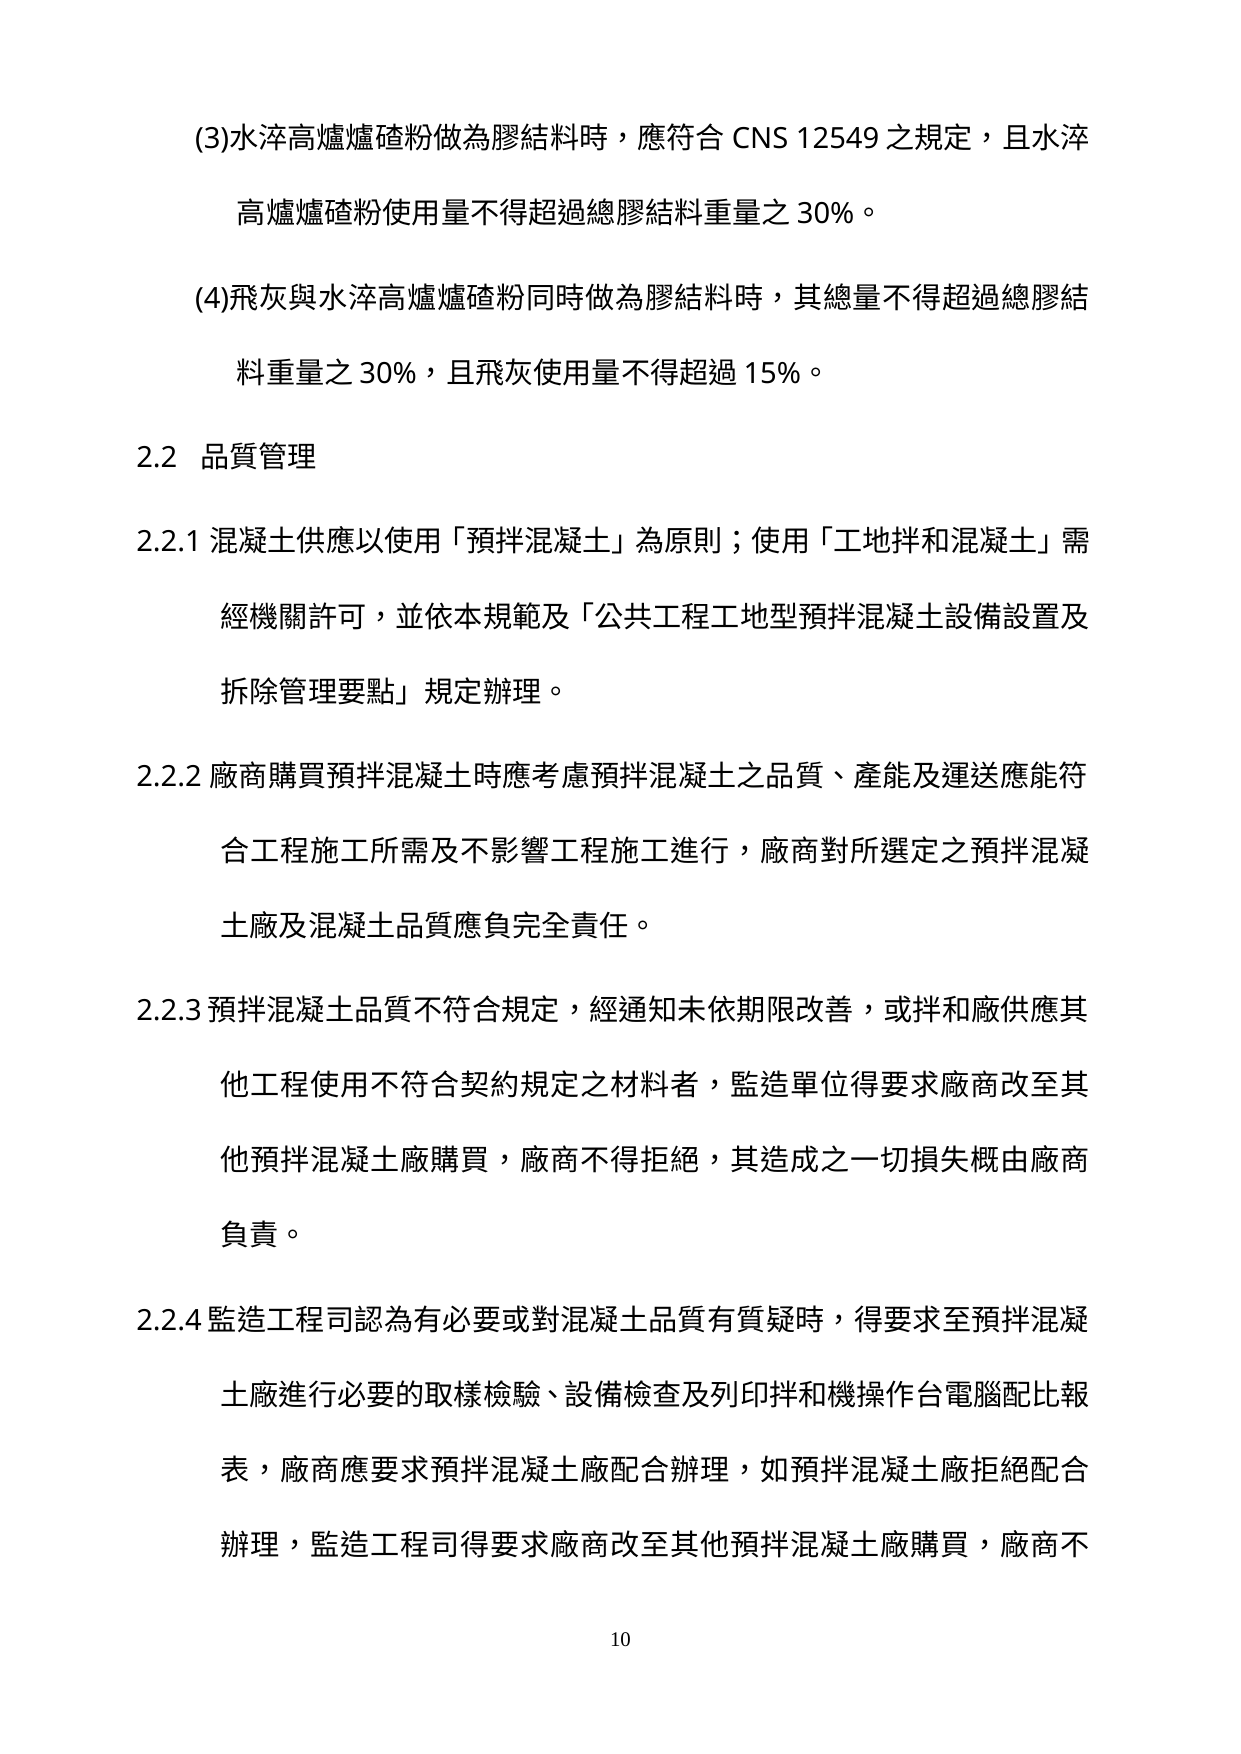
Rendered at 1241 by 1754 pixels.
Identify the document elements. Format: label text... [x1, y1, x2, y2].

table_header [86, 89, 133, 1580]
table_header 經濟部水利署施工規範 第03310章 結構用混凝土 92年04月07日經水工字第09205001810號函頒 96年04月20日經水工字第09605002150號函修訂 102年11月22日經水工字第10205270970號函修訂 104年11月30日經水工字第10405293570號函修訂 105年09月02日經水工字第10505207090號函修訂 109年02月13日經水工字第10905030160號函修訂 1. 通則 1.1 本章概要 說明場鑄混凝土之材料、設備、施工及檢驗等相關規定。 1.2 工作範圍 包括混凝土之拌和、輸送、澆置、搗實、表面修飾、養護、接縫處理、止水帶、檢驗、評估及混凝土附屬品等相關工作。 1.3 相關章節 第03150章 混凝土附屬品 1.4 相關準則 (1) CNS 61卜特蘭水泥 (2) CNS 486粗細粒料篩析法 (3) CNS 490粗粒料（37.5mm以下）洛杉磯磨損試驗法 (4) CNS 491粒料內小於試驗篩75μm CNS 386材料含量試驗法(水洗法) (5) CNS 1167 使用硫酸鈉或硫酸鎂之粒料健度試驗法 (6) CNS 1171 粒料中土塊與易碎顆粒試驗法 (7) CNS 1174 新拌混凝土取樣法 (8) CNS 1176 混凝土坍度試驗法 (9) CNS 1231 工地混凝土試體製作及養護法 (10) CNS 1232 混凝土圓柱試體抗壓強度檢驗法 (11) CNS 1237混凝土拌和用水試驗法 (12) CNS 1238 混凝土鑽心試體及鋸切長條試體取樣法 (13) CNS 1240 混凝土粒料 (14) CNS 1241混凝土鑽心試體長度之測定法 (15) CNS 3036混凝土用飛灰及天然或煆燒卜作嵐攙和物 (16) CNS 3090預拌混凝土 (17) CNS 3091 混凝土用輸氣附加劑 (18) CNS 5646混凝土內之棒形振動器 (19) CNS 5648混凝土模板振動器 (20) CNS 12283混凝土用化學摻料 (21) CNS 11297混凝土圓柱試體蓋平法 (22) CNS 12549 混凝土及水泥砂漿用水淬高爐爐碴粉 (23) CNS 12891 混凝土配比設計準則 (24) CNS 12833流動化混凝土用化學摻料 (25) CNS 13407 細粒料中水溶性氯離子含量試驗法 (26) CNS 13465 新拌混凝土中水溶性氯離子含量試驗法 (27) CNS 13618 粒料之潛在鹼質與二氧化矽反應性試驗法（化學法） (28) CNS 13961 混凝土拌和用水 (29) CNS 14703硬固水泥砂漿及混凝土中水溶性氯離子含量試驗法 (30) CNS 15286 水硬性混合水泥 1.5 資料送審 1.5.1 拌和廠資料 廠商應依據CNS 3090之規定提送有關混凝土組成材料來源及拌和計畫書，供監造單位審核。該計畫書應說明拌和廠資格、設備型式、位置、所採用之拌和設備與單位產量及材料供應資料。 1.5.2 相關試驗報告 (1)驗證報告 供應單一工程混凝土總量大於5,000m3之拌和廠，應檢附經政府機關、財團法人或學術機構等驗證單位依據CNS 3090驗證合格之證明文件，經監造單位審核通過後方得供料；驗證單位應通過依標準法授權之產品驗證單位認證機構認證。未經驗證之拌和廠於廠商資料送審時，另檢送符合CNS 3090之自主檢查表及廠商確認單，送機關備查。 (2)配比設計 A.當同一規格之混凝土，其契約總量大於2,000m3時，須進行配比設計，惟數量在2,000m3以下或屬緊急工程經機關同意者，廠商得提送相同拌和廠1年內經監造單位核可之配比設計。 B.預力混凝土無論數量多寡，均須進行配比設計。 C.配比設計須符合CNS 12891之規定。 D.配比設計所提送資料中至少須包括下列資料： a.水泥、礦物摻料及化學摻料：提出符合本規範之證明文件或試驗報告。 b.粒料物理性質試驗結果。 c.粗、細粒料之級配資料，列成表格或線圖。 d.粒料、礦物摻料與水泥之比重。 e.水與膠結料之重量比。 f.坍度。 g.混凝土抗壓強度(fc’) 。 h.配比設計之要求平均抗壓強度(fcr’) 1.5.3 其他送審文件： (1)廠商與預拌混凝土廠所訂之合約，使用影本時需加蓋與正本相符章。 (2)預拌混凝土品質保證書(附件一)。 (3)預拌混凝土產製之工廠登記證影本。 (4)混凝土送貨單(附件二)。 送貨單應包含下列資料: A.預拌混凝土公司名稱及廠名、廠址、電話。 B.交貨單編號(或契約編號)、車次。 C.日期。 D.車牌號碼、總重、空重及淨重。 E.工程名稱及地點。 F.混凝土之等級(如SCC等級)或配比編號。 G.混凝土數量(交貨及累計數量)：以立方公尺計。 H.混凝土裝運時間(出廠、到達、卸料完成)。 I.規格(28日強度、設計坍度、最大粒徑、設計坍流度、水膠(灰)比)。 J.材料型式與重量(水泥、爐石、飛灰、附加劑) K.骨材重(3分石、6分、細骨材、用水量) 2. 產品 2.1 材料 2.1.1混凝土材料規格 混凝土拌和材料包括水泥、粒料、水、化學摻料及礦物摻料等，各種組成材料與拌和水用量、粒料尺寸及坍度或坍流度等應按照配比設計及試拌結果之數值，本款下表之各項數據僅供配比設計時之參考。 2.1.2水泥 (1)除契約另有規定外，一般構造物所使用之水泥應符合CNS 61卜特蘭水泥之規定。在同一單元之混凝土澆築作業中，不同廠牌之水泥不得混合使用。凡受潮結塊、硬化或有硬化現象之水泥，不得使用。 (2)工程若允許使用水硬性混合水泥應符合CNS 15286規定，且不得再添加其他礦物摻料。 2.1.3 粒料 細粒料:包含天然砂、加工砂或兩者之組合砂。 粗粒料:包含礫石、軋碎之礫石、碎石或上述材料之組合。 粗、細粒料級配及品質應符合CNS 1240規定，其相關檢驗應符合下表之規定。 2.1.4水 (1)混凝土拌和用水需符合CNS 13961規定。 (2)使用非自來水，如河川水、湖池水、井水、地下水等作為混凝土之拌和用水，其相關檢驗應符合下表之規定。 2.1.5 化學摻料 化學摻料應符合CNS 12283、CNS 12833規定，輸氣劑應符合CNS 3091規定： A型: 減水劑 B型：緩凝劑 C型：早強劑 D型：減水緩凝劑 E型：減水早強劑 F型：高性能減水劑 G型：高性能減水緩凝劑 流動化混凝土用化學摻料： 第一型 塑化劑 第二型 塑化及緩凝劑 2.1.6礦物摻料 (1)除契約另有規定外，無論礦物摻料含量多寡，皆應提送配比設計資料，經監造單位核准後使用。 (2)飛灰做為膠結料時，應符合CNS 3036之F類規定，且飛灰使用量不得超過總膠結料重量之20%。 (3)水淬高爐爐碴粉做為膠結料時，應符合CNS 12549之規定，且水淬高爐爐碴粉使用量不得超過總膠結料重量之30%。 (4)飛灰與水淬高爐爐碴粉同時做為膠結料時，其總量不得超過總膠結料重量之30%，且飛灰使用量不得超過15%。 2.2 品質管理 2.2.1 混凝土供應以使用「預拌混凝土」為原則；使用「工地拌和混凝土」需經機關許可，並依本規範及「公共工程工地型預拌混凝土設備設置及拆除管理要點」規定辦理。 2.2.2 廠商購買預拌混凝土時應考慮預拌混凝土之品質、產能及運送應能符合工程施工所需及不影響工程施工進行，廠商對所選定之預拌混凝土廠及混凝土品質應負完全責任。 2.2.3預拌混凝土品質不符合規定，經通知未依期限改善，或拌和廠供應其他工程使用不符合契約規定之材料者，監造單位得要求廠商改至其他預拌混凝土廠購買，廠商不得拒絕，其造成之一切損失概由廠商負責。 2.2.4監造工程司認為有必要或對混凝土品質有質疑時，得要求至預拌混凝土廠進行必要的取樣檢驗、設備檢查及列印拌和機操作台電腦配比報表，廠商應要求預拌混凝土廠配合辦理，如預拌混凝土廠拒絕配合辦理，監造工程司得要求廠商改至其他預拌混凝土廠購買，廠商不得拒絕，其造成之一切損失概由廠商負責。該項取樣之檢驗費用，如檢驗合格，費用由機關負擔，如不合格則由廠商負擔。 2.2.5廠商於訂約後，若適當運距內之合法預拌混凝土工廠，均無法供應滿足工程質與量需要之混凝土，經機關同意改設置工地型混凝土拌和設備；其審查程序及改置設備準備過程，不得為該混凝土項目停止施工之原因；其所延誤之工期，應以設置工地型混凝土拌和設備期間預拌混凝土工廠實際供應短少量所影響工期，經機關核定後納入展延工期辦理。因改採用工地型混凝土拌和設備所增加設置所需組拆、租金及規費等契約項目及費用，依契約第19條契約變更第(五)款之規定辦理。 3. 施工 3.1 準備工作 3.1.1 施工設備 (1)拌和車:輸送之拌和車，其攪拌速率、混凝土之均勻性應符合CNS3090規定辦理。 (2)瀉槽 A.瀉槽之襯裡應為表面光滑。 B.瀉槽之設置應使混凝土能連續流動，坡度不得陡於垂直向1比水平向2(V/H=1/2)，亦不得緩於垂直向1比水平向3(V/H=1/3)。若瀉槽必須使用較大之坡度時，其出口端應設置擋板，以避免粒料分離。 C.瀉槽長度超過600㎝者，其出口應以漏斗承接。 D.瀉槽使用後應以水清洗乾淨，以免混凝土硬化堆積於其上。清洗瀉槽後之水不得流入構造物範圍內。 (3) 泵送機：依混凝土之規格、粗粒料之最大粒徑、坍度、輸送距離及輸送高度，選用不致造成粒料析離或塞管之泵送機。 (4) 可調長度之柔性管（象鼻管） A. 使用金屬製、橡膠製或塑膠製之柔性管，其管徑應不小於最大粒徑之8倍，並防止混凝土粒料分離。 B. 柔性管之設置應使混凝土得以連續流動，且其出口與最終澆置點之距離於水平及垂置方向均不得大於150㎝。鄰近伸縮縫處之水平距離不得大於90㎝，每次使用後應清洗乾淨。 (5) 推車 A. 混凝土澆置不易之地點得以推車運送，輸送距離不得超過60m。 B. 推車應於架立之高架之走道版上通行，不得與結構體之鋼筋或埋設物接觸。 (6) 混凝土搗實設備 混凝土澆置時應以適當之設備搗實，搗實時間應適當以避免產生泌水、粒料析離、埋設物位移或模板支撐破壞等。 3.1.2 澆置前之準備 (1) 澆置面之之處理： 於既有混凝土上再澆置新拌混凝土時，須除去原有混凝土面之乳沫及其他雜物，使表面粗糙，並溼潤後覆以與原混凝土相同水灰比之水泥砂漿，厚度1.5 cm~2.5 cm，在水泥漿初凝前澆置混凝土，以確保新、舊混凝土妥善接合。 混凝土係澆置於土壤表面時，應先將表面之雜物及有機物質清除，並整平。 (2) 模板及鋼筋：應於澆置混凝土前清理乾淨避免積水，模板脫模劑塗抹均勻，鋼筋不得有浮銹並應紮固妥善，使具有規定之保護層，以確保鋼筋符合圖說之位置。 (3) 埋設物：混凝土內之預埋物，應依照設計圖說位置準確定位並妥為固定，避免因碰撞或混凝土搗實而發生位移。 (4) 實施自主檢查：混凝土澆置前之各項工作項目如鋼筋、模板、埋設物及其他相關作業應實施自主檢查，以確保各項作業確實完成。 (5) 澆置前之通知 A.澆置混凝土前應通知監造工程司，未經監造工程司同意，不得於構造物之任何部位澆置混凝土。 B.經監造工程司查驗未合格者，廠商應即時進行改善，並延後澆置時間，經再次查驗通過後，方得澆置混凝土。 3.1.3 混凝土之輸送 (1)除契約另有規定外，混凝土自開始拌和至運達工地完成澆置之時程應在90分鐘內；超過90分鐘仍未澆置完畢，除經監造工程司同意者外，該車剩餘之混凝土應運離工地不得使用，其所造成之一切損失由廠商負責。 (2)每一車預拌混凝土送達工地卸料前，混凝土供應商應提送二份送貨單，廠商應詳細核對送貨單之資料及填寫到達時間、完成澆置時間及澆置位置，如未隨車備有送貨單、貨品不符合契約規格時應運離工地不得使用。該車混凝土澆置完成後，由廠商簽名收存1份、1份交司機攜回混凝土廠。 (3)混凝土輸送至卸料端應有適當之裝置，且能保持連續輸送以避免粒料析離。 (4)混凝土自出料口至澆置面之距離應適當，以避免衝擊力過大及造成粒料析離。 (5)混凝土澆置後，所有輸送設備應立即清洗乾淨，其廢水及廢棄物應依規定集中處理。 3.2 施工方法 3.2.1 澆置之一般規定 (1) 水平構材或水平斷面之混凝土，必需待支承之垂直構材或斷面之混凝土已固結及收縮完成後方可澆置。 (2) 混凝土應連續澆置，且應於混凝土拌和後於規定時間內儘速澆置。 (3) 混凝土應以適當之厚度分層澆置，並應於下層混凝土初凝前澆置上層混凝土，各層混凝土應儘量控制維持水平澆置。 除契約另有規定外，上下層之澆置間隔時間不得超過45分鐘。牆構造物及擋土牆澆置厚度依震動棒之長度決定，一般以30㎝至50㎝為原則。巨積混凝土澆置每層厚度不得大於45㎝。 (4) 澆置柱之混凝土應使用可調長度之柔性管（象鼻管）。若梁、板等係與柱、牆等支承結構同次澆置，應俟柱、牆內澆置之混凝土完成沈落收縮後，再進行梁板之澆置。但仍可令振動棒憑其自重沈入時，進行梁、板之澆置。 (5) 在澆置混凝土期間及澆置後24小時內，混凝土表面若有積水，除非有妥善排水坑設施與混凝土分開，否則不得直接進行抽水。 (6) 施工日誌應詳細記載當日澆置之不同類別混凝土之數量、澆置範圍、構造物名稱、取樣樁號、樣品編號及試驗結果。 3.2.2水中混凝土之澆置 (1)使用緊密不漏漿之模板。 (2) 水中混凝土澆置後至少48小時之內，該地區不得進行抽水。 (3) 特密管 A. 特密管直徑為20～25㎝，上端裝有漏斗之不透水管，漏斗頂端應加設50㎜×50㎜網目之鋼網，以防堵塞。 B.特密管應妥為支撐，使其出口得在整個工作面上方自由移動，並得以在必須減緩或中斷混凝土流出時，迅速將管降下。 C. 澆置時應維持混凝土之連續流動，並使澆置之混凝土均勻分佈。特密管之移動及升降應妥為控制。 D. 各特密管應有適當之間距，以免造成粒料分離。 E. 澆置混凝土時，特密管下端應伸入已澆置混凝土表面下至少2 m。 F. 特密管不得水平移動，當特密管中混凝土不易自由卸出時，可將特密管上、下垂直移動，惟落差不得超過30㎝。 (4)用特密管或設有底門之吊斗，於水中澆置混凝土時，應維持適量連續施工，澆置位置應儘量維持靜水狀態，不得已時，亦須使水之流速在3m/min以下，水中澆置之混凝土面應大致保持水平面。 (5) 水中吊斗 A.使用無頂之水中用吊斗，其底門於吊斗卸料時應可自由向外打開。 B.將吊斗裝滿混凝土後緩慢降至待澆置混凝土之表面上，吊降之速率應避免水流過度擾動。 C. 緩慢將混凝土卸出，完成後再緩慢將吊斗吊出。 3.2.3低溫之澆置作業 周圍氣溫為5℃且繼續下降時，應採取下列任一種措施，保護已澆置之混凝土： (1) 加溫 A. 將模板或構造物周圍包覆加溫，使其內之混凝土及氣溫保持在13℃以上。完成澆置之混凝土應維持該溫度7天。 B. 於混凝土養護期間加溫時，其周圍之相對溼度應維持不低於40﹪。火爐、烤板或加熱器應妥為佈設，使熱量均勻分佈。燃燒之廢氣體應排至包圍體外部。 C.於7天之養護期過後，以最多每天降低7℃之速率，逐漸降低混凝土周圍之溫度，直到與外界之氣溫相同為止。 D. 於實施加溫作業期間，應派人看守並備妥防火設施。 (2) 保溫 A. 以適當之隔熱材料覆蓋與外界溫度隔離，使混凝土維持至少13℃以上之溫度7天。隔熱材料之種類與厚度應經監造工程司核可。 B. 混凝土上方除隔熱層外，應再覆以油布或其他經核可使用之防水材料。 3.2.4高溫之澆置作業 (1) 周圍溫度超過32℃以上時，應於澆置混凝土前，將模板及鋼筋等以水或其他方式適當降溫。 (2) 為避免澆置後混凝土之溫度高於32℃時，應採取下列措施保護已澆置之混凝土： A. 以適當方式遮蔽防止混凝土直接受到日曬。 B.採用冷水噴灑或以溼潤之粗麻布或粗棉墊覆蓋，使模板保持潮溼。 3.2.5 搗實 (1) 混凝土澆置時鋼筋、預埋件周圍及模板角落處之混凝土應確實搗實。 (2) 混凝土搗實原則上應使用符合CNS 5646之內振動器;外部振動器應經工程司同意後方可使用，外部振動器應符合CNS 5648之規定。 (3) 所有混凝土澆置15分鐘內，應即使用振動器振動，但振動時不可觸及模板、鋼筋及埋設物，以避免鋼筋、預埋管件及預力鋼材發生位移。 振動時應避免在混凝土表面造成泌水或造成粒料析離。 (4)混凝土搗實時應確實將振動器插至先澆置之下層結構體混凝土內，插入深度應約為10㎝，並避免過度振動。 (5) 若模板內振動之方式可能造成預埋件之損壞，即不得使用內部振動機。 3.2.6接縫 混凝土接縫之設置依位置可分水平接縫及垂直接縫二種；接縫依功能又可區分為施工縫、伸縮縫、收縮縫等三種。 (1) 施工縫、伸縮縫 A. 施工縫應設置於對結構強度影響最小之處。除按工程圖說或施工計畫設置之預定施工縫外；若有需設置非預定之施工縫(如遇大雨、混凝土運輸不及或其他施工問題致混凝土澆置中斷)，其施工縫之設置位置、形狀及處理方式須以書面經監造單位同意。 B.施工縫之位置應符合下列規定 (a)版、小梁及大梁之施工縫應設置於其垮度中央三分之一範圍內。 (b)大梁上之施工縫應設置於至少離相交小梁兩倍梁寬之處。 (c)牆及柱之施工縫應設於其與小梁、大梁或版交接之頂部或底部。 (d)施工縫宜與主鋼筋垂直。 (e)除設計圖說另有規定外，小梁、大梁、托肩、柱頭版及柱冠須與樓版同時澆置。 C. 水平與垂直施工縫或伸縮縫之位置及細節應依設計圖說施工，設計圖說未提供位置或細節圖說時，廠商可自行繪製施工縫或伸縮縫之詳細圖說併接縫設置之位置圖，送監造工程司審查同意後施工。 除契約另有規定及依結構計算需求外，垂直向施工縫及伸縮縫之設置間距以不超過20M為原則。 D.接縫如有應力傳遞或避免位移時應使用剪力鋼筋橫穿施工縫或伸縮縫，如混凝土之厚度足夠且混凝土剪力榫之強度可抵抗應力傳遞或側向位移時，可設計使用混凝土剪力榫。施工縫如已設計有與接縫垂直之鋼筋者，可免設剪力筋或混凝土剪力榫；伸縮縫所設置之剪力筋需使一端固定另一端能自由伸縮。增設之止水帶或剪力筋須經監造工程司同意後辦理。 伸縮縫接縫應以適當材料填塞及隔開，俾利混凝土有熱漲冷縮及變位之功能。除契約另有規定外，填塞材料可使用保力龍、發泡棉。 E. 施工縫之處理 除契約另有規定外，施工縫之處理規定如下： (a)為施工縫粘結性，澆置銜接混凝土前應清除已硬化混凝土表面之乳沫及鬆動物質，露出良好堅實之混凝土，凹凸深度約0.6 cm達露出粗粒料程度，以形成連接。 (b)接縫表面之清除打毛工作應使用高壓水、噴濕砂法或其他經核可之方式處理。 (c) 施工縫應先將表面清理溼潤後覆以與原混凝土相同水灰比之水泥砂漿，厚度1.5 cm~2.5 cm，在水泥漿初凝前澆置混凝土。澆置水泥砂漿前應保持澆置面濕潤。 F.清理接縫之混凝土表面時應避免損及止水帶。 G. 沿預力鋼材方向、埋設物或開孔處，應避免設置接縫。 (2) 收縮縫 為避免混凝土版構造物因收縮而產生不規則裂縫，應設置收縮縫。 A. 除契約圖說另有規定外，縱向及水平向之鋸縫之間隔為5M，其鋸縫之深度約為版厚之四分之一但不小於為25mm、寬度為5mm。鋸縫應整齊、清潔、平直。 B. 鋸縫應於混凝土舖面澆置後8至24小時內施作，為確保鋸縫於前述時限內完成，必要時得允許廠商夜間施工。 C. 鋸縫時損壞之養護膜應於受損20分鐘內，設法予以替換或更新以免舖面邊緣及表面失去保護。 D. 鋸縫完成後，應用水或空氣噴射或兩者兼用徹底清除鋸縫內之任何有害物質並乾燥之。 E.為避免碎石等堅硬異物進入收縮縫，乾燥後之鋸縫應以填縫劑依照製造廠之使用說明予以填滿。 3.2.7止水帶 (1) 止水帶可分為可撓性聚氯乙烯(PVC)、天然橡膠、合成橡膠等材質。不同止水帶每批進料時至少取樣1次，使用正字標記產品，其已依規定辦理之檢驗項目，得免重行檢驗。 A.除契約另有規定外，可撓性聚氯乙烯(PVC)之種類、尺度及品質應符合CNS3895及下表規定 B.天然或合成橡膠止水帶:依不同設施需具備之止水帶功能訂定標準。 (2) 施工縫或伸縮縫，如有防止滲水需求者必須使用止水帶；止水帶應儘可能減少續接，如無法避免需續接，應以熔接或經監造工程司同意之方式續接，銜接處不得有滲漏現象。 (3) 牆上之水平施工縫，其止水帶應以適當夾具固定，於混凝土澆置前裝設完成，並使其一半寬度露出完成之混凝土面，止水帶周圍之混凝土應充份搗實以使密合。澆置次一層混凝土時應小心施作，於硬化混凝土面之乳沫移除後，應先澆置止水帶周圍及上方部分並充份搗實，然後繼續澆置其餘之混凝土，並應確保止水帶不致遭內部振動器或其他工具扭曲或損壞。 (4) 垂直伸縮縫及施工縫，其止水帶應以適當夾具固定，於混凝土澆置前裝設完成，並使其一半埋入混凝土中，另一半露出於準備下次澆置之相鄰混凝土部位，並應確保止水帶位置完全正確，且其周圍之混凝土均已搗實。 3.2.8開口、預埋件及其他需求 (1) 應依契約設計圖說之規定，提供及安裝埋件。 (2) 於混凝土澆置前，應確認每個埋件之正確尺度及位置，並經監造工程司查驗後做成記錄。 3.2.9鏝平、掃飾 橋面、版面或路面應使用刮皮或修面機整平，並由工人以鏝板修平。如表面須保持粗糙面時，應以長柄軟掃同方向掃刷，力求整齊一致之紋路。 3.2.10混凝土顏色 外露部分混凝土之養護劑或脫模劑一經核可，除非經工程司同意，否則不得以任何因素改變混凝土之均勻顏色。 3.2.11混凝土澆置完成後，廠商應於明顯位置以紅漆標示當日澆置完成部分之樁號、高程及澆置日期。並於監造報表內記載澆置範圍(樁號)、高程、數量(註明強度)、坍度試驗、圓柱試體製作時之澆置樁號等。 3.2.12 施工中檢驗及完工後之初驗、驗收等指定鑽孔位置經鑽孔，廠商均應以同強度之混凝土回填補實。 3.3 清理 3.3.1污染之避免及清除 (1) 在混凝土澆置後，尚未達到初凝前，應立即清除積存在外露鋼筋上及鄰近混凝土表面之漏漿模板表面上之泥垢。 (2) 施工中應保護混凝土構造物不受結構鋼構件之鐵銹或其他有害物質之污染。 (3) 若發生污染，應將污染去除，並使混凝土恢復原有之顏色。 3.3.2損壞部分之修補 (1) 於工程之最終驗收之前，將混凝土表面、角隅受損處仔細修補。 (2) 經許可進行修補之表面，應將受損部位整修至平滑之狀況。 (3) 混凝土之整修工作未達監造工程司要求者，應將其打除重作。 3.4 養護 3.4.1 除契約另有規定外，混凝土的養護依下列方式擇一辦理。 3.4.2水及覆蓋物養護：混凝土養護應在澆置完成，混凝土表面浮水消失後即速進行養護，養護之時間不得少於7天。 3.4.3液膜養護劑養護：液膜養護劑應在不影響混凝土表面外觀及不適用溼治法之情況下經監造工程司許可後始得使用，使用養護劑前應將廠牌及使用說明書等相關資料報經監造工程司核准。 混凝土面先以水全面溼潤，並於水漬消失後立即塗敷養護劑，養護劑使用前應徹底攪拌，並於混合後1小時內塗敷使用。 養護劑塗敷完成後，應保護其不致受損至少10天。若有受損則應補行塗敷養護劑。 3.5 保護 3.5.1混凝土充分硬化至足以承擔載重前，不得施加載重。 3.5.2接縫之保護 (1) 需填充封縫料之接縫以及作為施工縫之表面應予保護。養護劑不得沾染黏結面。 (2) 接縫面及相鄰混凝土應確實作養護。 3.5.3鋼筋之保護 (1) 模板拆除後，長時間露出混凝土表面之鋼筋應塗以純水泥漿保護。 (2) 鋼筋準備搭接延伸或組立模板之前應清除附於鋼筋上之硬化水泥漿及其碎屑。 3.6 瑕疵混凝土 混凝土強度、飾面、許可差、或水密性不符合規範標準者，視為瑕疵品，應依照本章規定或依工程司指示予以補強、修補、或更換。補強時需用環氧樹脂砂漿，修補時須用水泥砂漿。 3.7 檢驗 3.7.1除契約另有規定外，材料及施工品質之檢驗，依據「經濟部水利署廠商品質管制規定」之規定辦理。 3.7.2各項檢驗依編列之檢驗項目及數量辦理，施工期間因工程變更設計增減工程數量或監造工程司認為有必要時得增減檢驗項目及數量(頻率)，廠商不得拒絕，該增加之檢驗費由機關負擔。 品質檢驗不合格依規定辦理再驗、拆除重做之各項檢驗、未做圓柱試體依規定所做鑽心試驗及其他因廠商之過失所辦理之檢驗，其相關費用概由廠商負擔。 3.7.3 除契約另有規定外，各項檢驗廠商須依規定頻率提出申請及會同監造單位辦理試體取樣、樣品簽名、送驗，機關得視需要改以會驗方式辦理。 3.7.4混凝土檢驗 除契約另有規定外，混凝土之檢驗項目如表1。 表1 混凝土各項材料及施工之檢驗項目 3.8 圓柱及鑽心抗壓強度試驗 3.8.1依規定需辦理圓柱試體製作及鑽心取樣之構造物，其應辦試驗之組數依不同強度個別計算，列表據以執行，並編列檢驗費用。 契約工作數量增減時，依本章規定頻率增減試驗組數。 3.8.2 除契約另有規定外，凡混凝土厚度不小於15 cm且鑽心無損害鋼筋及混凝土結構者均需辦理鑽心，必要時監造工程司得於施工期間增加鑽心試驗次數或指定其他構造物辦理鑽心試驗；增加辦理之鑽心試驗費用由機關增列。 3.8.3混凝土鑽心試體取樣，1組以3個試體為原則。 (1) 鑽心取樣前，廠商應提出申請並會同監造工程司取樣、試體簽名、送驗、會驗及試驗報告簽名等。未會同辦理之所有鑽心試體，機關一概不予承認，所有過失及損失完全由廠商負責。 (2) 除契約另有規定，鑽心頻率規定如下： A. 坡面工構造物混凝土之鑽心試體取樣：每1000m2鑽取試體1組，餘數達100 m2以上者，須增加1組試體。依構造物斷面尺度需要，得於同一斷面之各層坡面、戧台分別取樣，並辦理厚度檢驗。 B. 擋土牆、基腳、箱涵、混凝土異型塊及其他構造物之鑽心試體取樣：每500m3鑽取試體1組，餘數達50 m3以上者，須增加1組試體。 (3) 除契約另有規定外，鑽心試體取樣位置由監造工程司指定，其位置應為具有代表性之地點。取樣時應避開鋼筋、埋設物或混凝土接縫，以免損害結構物之強度及影響試驗結果。 (4) 鑽心試體取樣後及試驗前，應先確認試體無異議後，始得進行試驗，試驗前如試體有瑕疵或異議，應經監造工程司確認及同意後在原鑽取位置100cm範圍內重新鑽取試體。 廠商未依約定時間會驗或試體試驗前無提出異議，其試驗結果廠商不得異議。 3.8.4鑽心試體試驗結果判定： 凡有下列規定之一者，判定該組試體所代表之混凝土數量為不合格。 (1) 1組3個試體之平均抗壓強度低於設計強度之85%者。 (2) 1組3個試體中任一試體抗壓強度低於設計強度之75%者。 3.8.5凡經鑽心試驗評定為不合格但合於下列情形之一者，得申請再驗。 (1) 1組3個試體平均強度達設計強度之85 %以上，且單一試體在設計強度之70 %以上及未達設計強度之75 %者。 (2) 1組3個試體平均強度達設計強度之80 %以上及未達設計強度之85 %，且任單一試體在設計強度之75 %以上者。 廠商申請再驗應於試驗後3日內以書面提出並經機關同意後，由工程司及廠商會同就該組鑽心試體代表之混凝土再行鑽取1組3個試體，此3個試體應分散於該區間範圍內，不得集中鑽取。試驗結果符合規定者，判定為合格，否則仍以不合格處理。鑽心判定為不合格之該組試體所代表之混凝土再驗以1次為限。同一工程鑽心不合格再驗組數以2組為限。再驗之一切費用由廠商負擔。 3.8.6除契約另有規定外，鑽心不合格之混凝土構造物依下列規定辦理： (1)拆除鑽心不合格位置前後各10M範圍之構造物；屬於混凝土塊者，拆除該鑽心不合格之混凝土塊及前後編號各10個混凝土塊。 (2) 追蹤不合格位置之前後不同位置或前後不同日期所施工相同強度、相同水灰比之混凝土，直至合格為止，以確定其餘應拆除之範圍。每次追蹤鑽心之位置以10M為間隔鑽取試體1組；屬於混凝土塊者，則依編號順序每10個混凝土塊鑽取試體1組。 (3) 前款應拆除之範圍廠商應重做，所有一切損失(包括工期及拆除重做之工資材料)，概由廠商負擔。不合格範圍外構造物如受拆除行為影響，其相關費用及損失亦由廠商負擔。重做應依規定頻率作坍度、圓柱試體、鑽心及其他必要之檢驗，所有費用由廠商負擔。 (4) 機關為符合公共利益之特定需要，應拆重作之混凝土，經適當評估認定結構無不安全之虞者，得以「不拆除亦不予計價」方式處置，該不予計價之混凝土包括混凝土澆置所需之工料費。為評估認定所需之一切費用(如鑽心試驗、載重試驗、非破壞性檢測、結構分析…等)由廠商負擔。 經認定得不拆除重做之混凝土及其周邊結構物，如需補強者，其費用由廠商負擔。 3.8.7 混凝土圓柱試體製作及頻率規定如下： (1) 適用混凝土鑽心試體取樣之構造物其圓柱試體製作頻率規定如下： A. 各種不同強度之混凝土量每200 m3作試體1組，餘數達40 m3以上者增做1組。 B.同一種配比混凝土的總數量在40m3以下者，得免做圓柱試體。 (2) 不適用混凝土鑽心試體取樣者，圓柱試體製作頻率如下: A.鋼筋設計密集者、襯砌排塊石之背填混凝土等，各種不同強度之混凝土，每120m3作試體1組，餘數達40 m3以上者增做1組。 B.特殊構造物者，如水庫工程(壩體、溢洪道、取出水工、防淤隧道、引水隧道等)、攔河堰工程(堰體、排砂道、跌水靜水池等)、橋梁、水門、房屋建築等，各種不同強度之混凝土，每100m3作試體1組，餘數達40 m3以上者增做1組。 (3) 圓柱試體取樣、製作及養護等相關規定： A. 混凝土圓柱試體取樣除契約另有規定外，以在混凝土輸送至澆置位置(一般為輸送管之管尾)取樣為原則。 B.混凝土圓柱試體每組製作3個，作28天抗壓強度試驗。 為預測28天抗壓強度之需要，得增作2個試體，作7天抗壓強度試驗，應於核定之監造計畫載明，如施工中認有必要時應書面通知廠商配合辦理，並覈實計價。 圓柱試體應在澆置處由廠商所指派專業人員製作。監造工程司以不褪色之油性筆書寫工程名稱、澆置日期、澆置位置、設計強度及簽名等資料於紙上，於圓柱試體製作完成後將該紙張浮貼於圓柱試體上。監造工程司得視需要指定取樣製作圓柱試體。 C. 圓柱試體製作完成後應集中放置於監造工程司指定之地點，靜置及保護至少24小時後再運往實驗室，依CNS 1231之規定養護。 3.8.8圓柱試體試驗結果評估及不合格之處理： (1) 7天抗壓強度： 契約規定增作2個圓柱試體者，其7天材齡之抗壓強度如未達設計強度之70%，廠商應依不合格品之管制程序檢討分析發生原因，並提出矯正與預防措施，以確保混凝土品質之穩定性並符合規範要求；該檢討分析及矯正與預防措施等資料應報監造工程司備查。 (2) 每一種配比混凝土之圓柱試體28天材齡抗壓強度，應同時符合下列二條件方為合格： A. 連續3組試體抗壓強度平均值高於或等於規定強度f'c值。 B. 無任一組試體之強度低於(fc’-35kgf/cm2)。 (3)有前款之一評定為不合格者，不合格之混凝土依下列規定辦理: (4) 圓柱試體製作組數達3.8.8(4)C之規定，應以本署制式評估表(附件三)辦理評估，並按照品質評估處理標準之規定處理。 A. 混凝土之品質評估，以同強度、同工項之混凝土試體28天抗壓強度為基準。 B. 各組圓柱試體應依試體製作日期先後順序排列，不得任意調動順序。 C. 同強度、同工項之混凝土圓柱試體數量未達15組，不用進行評估；15組以上，每次評估以30組為原則，最後一次評估不得少於15組。評估方式可參考ACI 214繪製品質控制圖，包括個別強度試驗控制圖，5組試驗強度移動平均控制圖及10組試驗差值移動平均控制圖。 (5) 混凝土圓柱試體未依期送驗或未製作者，依下列規定辦理： A.契約規定增作2個圓柱試體，作7天之抗壓強度試驗，試體材齡逾第10天期限後試驗者，處該組試體所代表之混凝土工料費之5 %為罰款。 B.3個圓柱試體材齡達28天時做抗壓強度試驗，試體材齡逾第35天期限後試驗者，處該組試體所代表之混凝土工料費之10%為罰款。 C.廠商未依照規定製作圓柱試體、未適當保護試體致損壞或遺失者，得補做鑽心試驗，鑽心符合3.8.4規定者，處該組試體所代表之混凝土工料費之10 %為罰款；如鑽心不符規定，則該組試體所代表之混凝土數量不予計價，並應拆除重做。 應拆除重做之混凝土，依本章第3.8.6款第(3)規定辦理，但得依本章第3.8.6款第(4)規定辦理。 (6) 混凝土施工品質單次評估其變異係數大於下表之規定者，處該次評估資料表全部混凝土工料費之3%為罰款。 3.8.9 判定為拆除重做或不計量不給價之混凝土不再另扣處該批混凝土之其他罰款；除契約另有規定外，同批混凝土之罰款係累加計算，其罰款總數不得超過該批混凝土之契約價金。各項罰款應通知廠商繳交，如尚未繳交且已估驗付款則應於次期估驗款中扣回或通知廠商於期限內繳回。 4. 計量與計價 4.1 計量 4.1.1 不同強度之混凝土按設計圖說體積以立方公尺計量。 4.1.2 各項檢驗費按[組][次][ ]計量。 4.1.3 因切除或敲除過度而修補之混凝土，或用於修補或更換瑕疵部位之混凝土，均不予計量。 4.1.4 經檢驗判定不合格所代表之數量均不予計量。 4.1.5 除契約另有規定外，本章工作之附屬工作項目將不予計量，其費用應視為已包含於有關混凝土項目計價之項目內。 4.2 計價 4.2.1 本章之工作依契約之不同強度項目之單價計價，該項單價已包括所需之一切人工、材料、機具、設備、動力及運輸等費用在內。 惟施工現場混凝土拌和車無法到達構造物澆置位置洩料、亦無法施作便道，且契約圖說無編列泵送機租用者，得經機關同意另行編列單價。 4.2.2 各項檢驗費計價包括一切人工、材料、機具、施工設備、動力、取樣、運輸及試驗等費用在內。 〈本章結束〉 [133, 89, 1093, 1580]
table_header [1093, 89, 1157, 1580]
